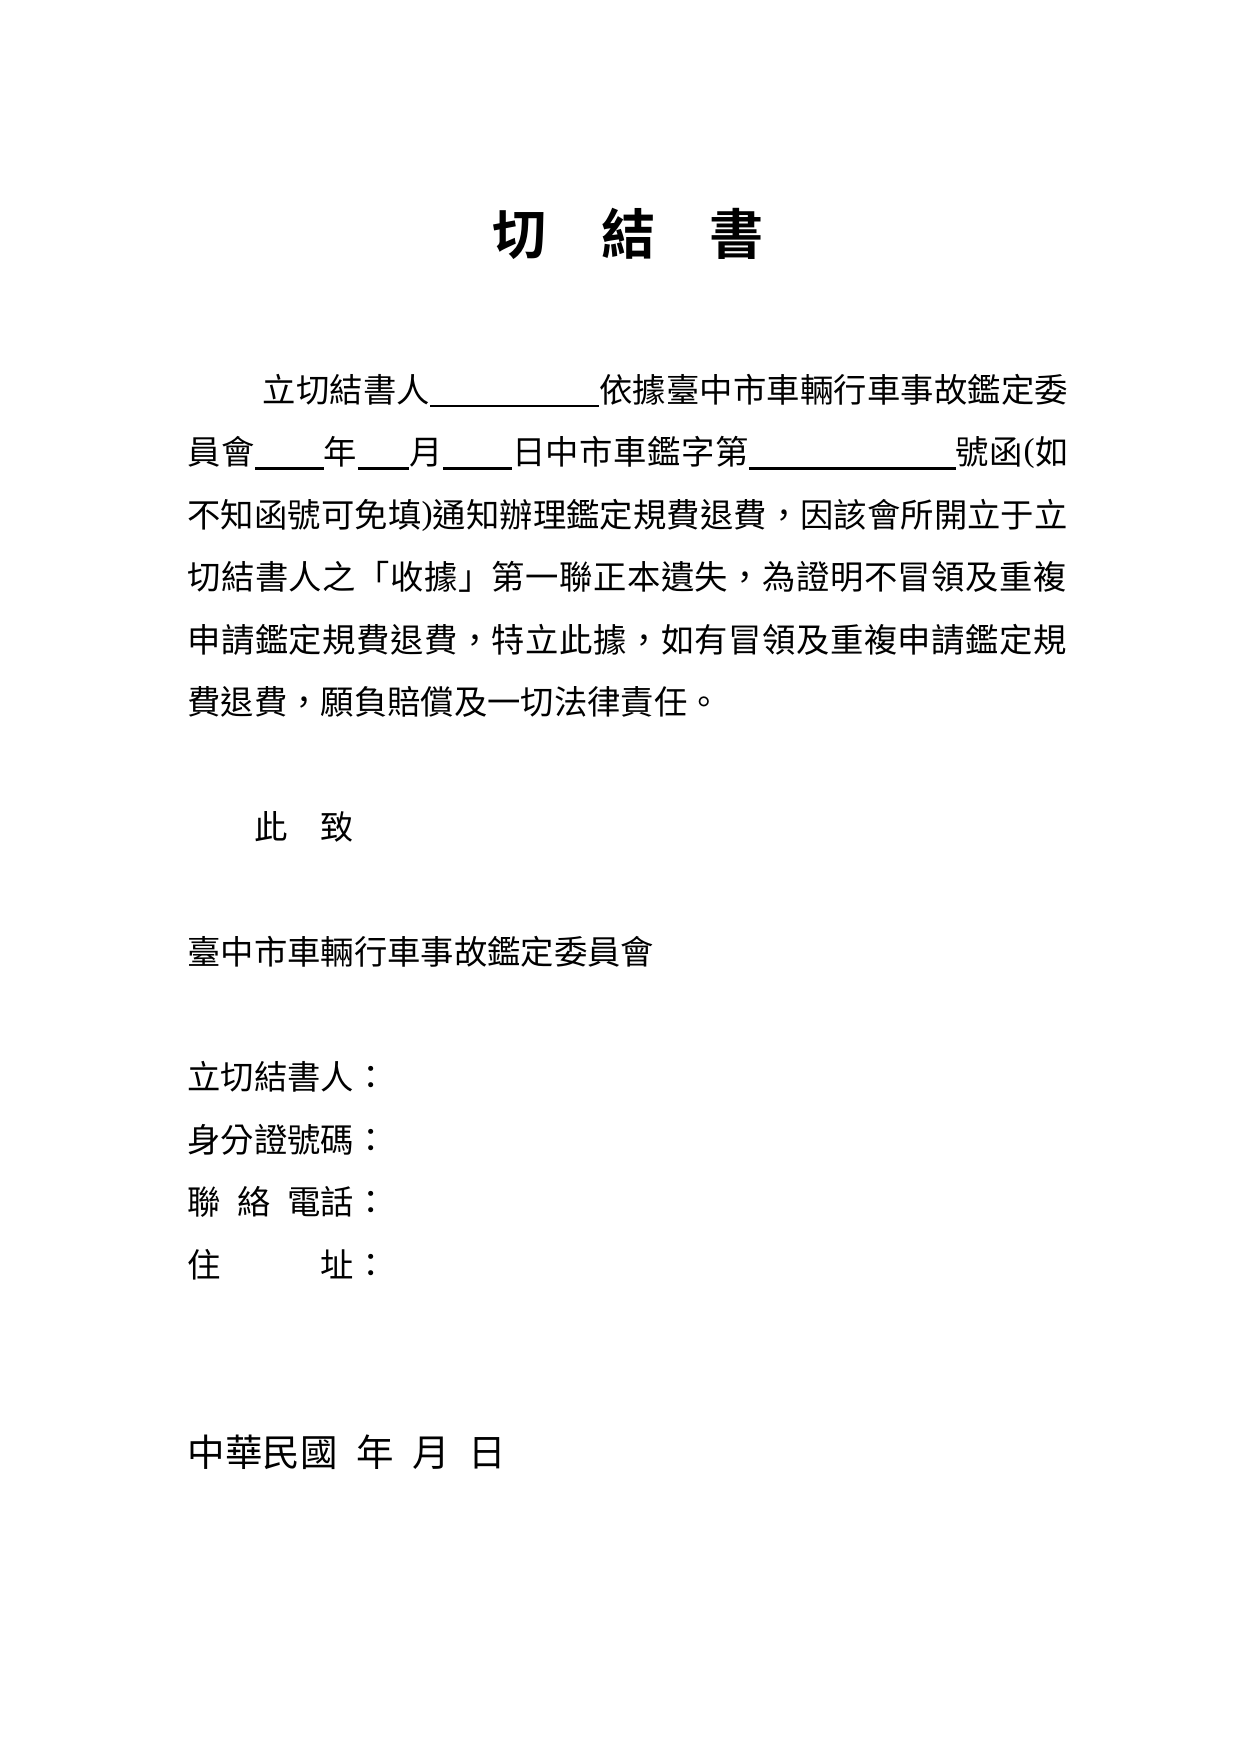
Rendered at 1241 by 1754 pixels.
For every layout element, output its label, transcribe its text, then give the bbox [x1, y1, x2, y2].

text 立切結書人 依據臺中市車輛行車事故鑑定委員會 年 月 日中市車鑑字第 號函(如不知函號可免填)通知辦理鑑定規費退費，因該會所開立于立切結書人之「收據」第一聯正本遺失，為證明不冒領及重複申請鑑定規費退費，特立此據，如有冒領及重複申請鑑定規費退費，願負賠償及一切法律責任。 [187, 346, 1069, 721]
text 住 址： [187, 1221, 1069, 1283]
text 身分證號碼： [187, 1096, 1069, 1158]
text 此 致 [187, 783, 1069, 846]
text 聯 絡 電話： [187, 1158, 1069, 1221]
text 切 結 書 [187, 158, 1069, 283]
text 中華民國 年 月 日 [187, 1408, 1069, 1471]
text 立切結書人： [187, 1033, 1069, 1096]
text 臺中市車輛行車事故鑑定委員會 [187, 908, 1069, 971]
